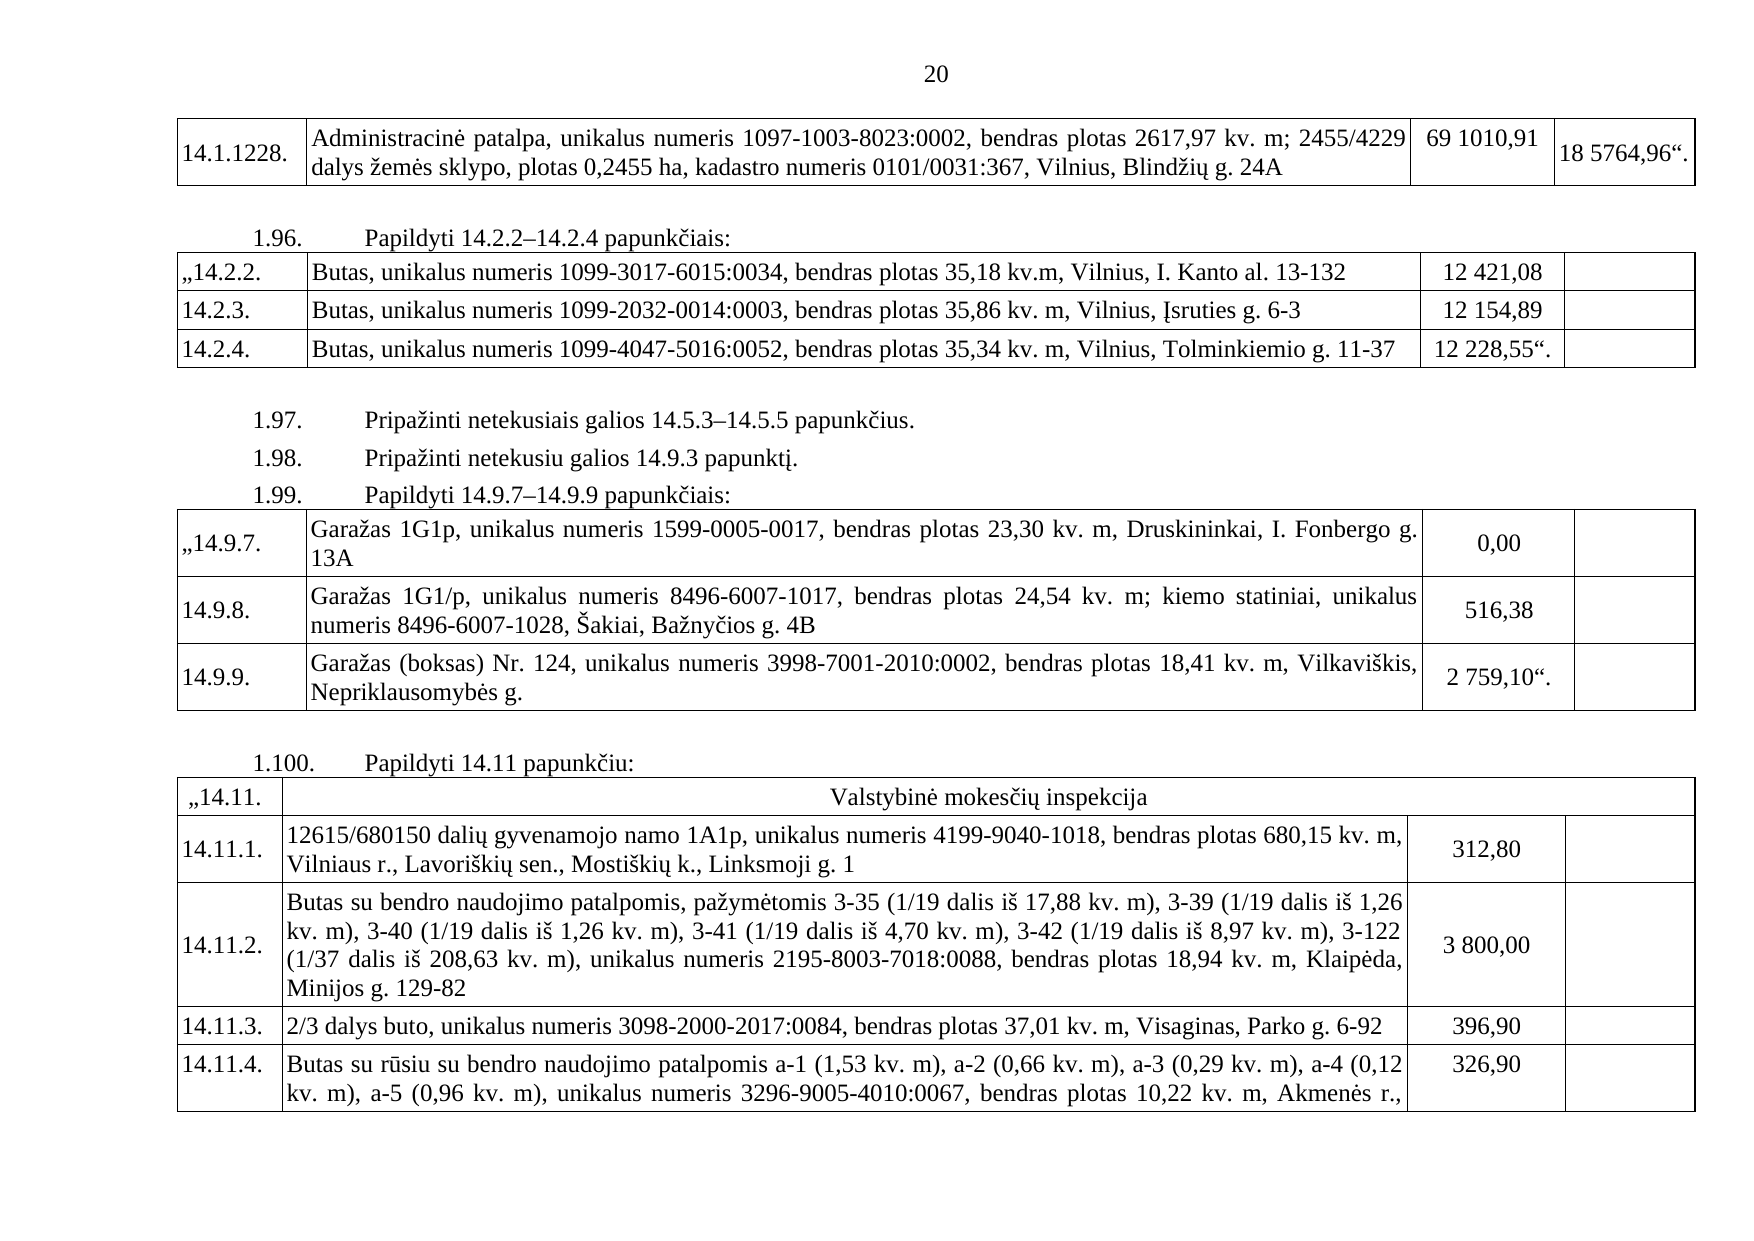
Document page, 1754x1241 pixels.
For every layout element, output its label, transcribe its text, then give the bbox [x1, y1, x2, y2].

table_header Garažas 1G1p, unikalus numeris 1599-0005-0017, bendras plotas 23,30 kv. m, Druskininkai, I. Fonbergo g. 13A [307, 510, 1422, 576]
table_cell 14.1.1228. [178, 119, 306, 185]
table_cell [1566, 883, 1694, 1006]
table_cell 14.11.4. [178, 1045, 282, 1111]
table_cell 14.2.3. [178, 291, 307, 328]
table_cell 14.11.1. [178, 816, 282, 882]
table_header 12 421,08 [1421, 253, 1564, 290]
table_cell 12 154,89 [1421, 291, 1564, 328]
table_cell 14.11.2. [178, 883, 282, 1006]
table_cell 14.11.3. [178, 1007, 282, 1044]
table_header „14.2.2. [178, 253, 307, 290]
table_cell [1575, 644, 1694, 709]
table_cell Butas su rūsiu su bendro naudojimo patalpomis a-1 (1,53 kv. m), a-2 (0,66 kv. m), a-3 (0,29 kv. m), a-4 (0,12 kv. m), a-5 (0,96 kv. m), unikalus numeris 3296-9005-4010:0067, bendras plotas 10,22 kv. m, Akmenės r., [283, 1045, 1407, 1111]
table_header Valstybinė mokesčių inspekcija [283, 778, 1694, 815]
table_cell [1566, 1007, 1694, 1044]
table_cell 69 1010,91 [1411, 119, 1554, 185]
table_cell 12 228,55“. [1421, 330, 1564, 367]
table_cell [1565, 291, 1694, 328]
table_cell Butas, unikalus numeris 1099-2032-0014:0003, bendras plotas 35,86 kv. m, Vilnius, Įsruties g. 6-3 [308, 291, 1420, 328]
table_cell 396,90 [1408, 1007, 1565, 1044]
table_header Butas, unikalus numeris 1099-3017-6015:0034, bendras plotas 35,18 kv.m, Vilnius, I. Kanto al. 13-132 [308, 253, 1420, 290]
table_cell [1575, 577, 1694, 643]
table_cell [1565, 330, 1694, 367]
table_header „14.11. [178, 778, 282, 815]
table_cell Butas, unikalus numeris 1099-4047-5016:0052, bendras plotas 35,34 kv. m, Vilnius, Tolminkiemio g. 11-37 [308, 330, 1420, 367]
table_cell Administracinė patalpa, unikalus numeris 1097-1003-8023:0002, bendras plotas 2617,97 kv. m; 2455/4229 dalys žemės sklypo, plotas 0,2455 ha, kadastro numeris 0101/0031:367, Vilnius, Blindžių g. 24A [307, 119, 1410, 185]
text 1.97. Pripažinti netekusiais galios 14.5.3–14.5.5 papunkčius. [252, 396, 1695, 434]
table_cell 516,38 [1423, 577, 1574, 643]
text 1.96. Papildyti 14.2.2–14.2.4 papunkčiais: [252, 215, 1695, 252]
table_cell 14.9.8. [178, 577, 306, 643]
table_cell 12615/680150 dalių gyvenamojo namo 1A1p, unikalus numeris 4199-9040-1018, bendras plotas 680,15 kv. m, Vilniaus r., Lavoriškių sen., Mostiškių k., Linksmoji g. 1 [283, 816, 1407, 882]
table_cell 312,80 [1408, 816, 1565, 882]
table_cell 2/3 dalys buto, unikalus numeris 3098-2000-2017:0084, bendras plotas 37,01 kv. m, Visaginas, Parko g. 6-92 [283, 1007, 1407, 1044]
table_cell 14.9.9. [178, 644, 306, 709]
table_header 0,00 [1423, 510, 1574, 576]
table_cell Garažas 1G1/p, unikalus numeris 8496-6007-1017, bendras plotas 24,54 kv. m; kiemo statiniai, unikalus numeris 8496-6007-1028, Šakiai, Bažnyčios g. 4B [307, 577, 1422, 643]
table_cell [1566, 1045, 1694, 1111]
table_cell [1566, 816, 1694, 882]
table_cell 14.2.4. [178, 330, 307, 367]
table_cell 2 759,10“. [1423, 644, 1574, 709]
table_header „14.9.7. [178, 510, 306, 576]
text 1.100. Papildyti 14.11 papunkčiu: [252, 739, 1695, 777]
table_header [1575, 510, 1694, 576]
table_cell Butas su bendro naudojimo patalpomis, pažymėtomis 3-35 (1/19 dalis iš 17,88 kv. m), 3-39 (1/19 dalis iš 1,26 kv. m), 3-40 (1/19 dalis iš 1,26 kv. m), 3-41 (1/19 dalis iš 4,70 kv. m), 3-42 (1/19 dalis iš 8,97 kv. m), 3-122 (1/37 dalis iš 208,63 kv. m), unikalus numeris 2195-8003-7018:0088, bendras plotas 18,94 kv. m, Klaipėda, Minijos g. 129-82 [283, 883, 1407, 1006]
text 1.98. Pripažinti netekusiu galios 14.9.3 papunktį. [252, 434, 1695, 471]
table_cell 18 5764,96“. [1555, 119, 1694, 185]
table_cell 326,90 [1408, 1045, 1565, 1111]
text 1.99. Papildyti 14.9.7–14.9.9 papunkčiais: [252, 471, 1695, 509]
table_header [1565, 253, 1694, 290]
table_cell Garažas (boksas) Nr. 124, unikalus numeris 3998-7001-2010:0002, bendras plotas 18,41 kv. m, Vilkaviškis, Nepriklausomybės g. [307, 644, 1422, 709]
table_cell 3 800,00 [1408, 883, 1565, 1006]
